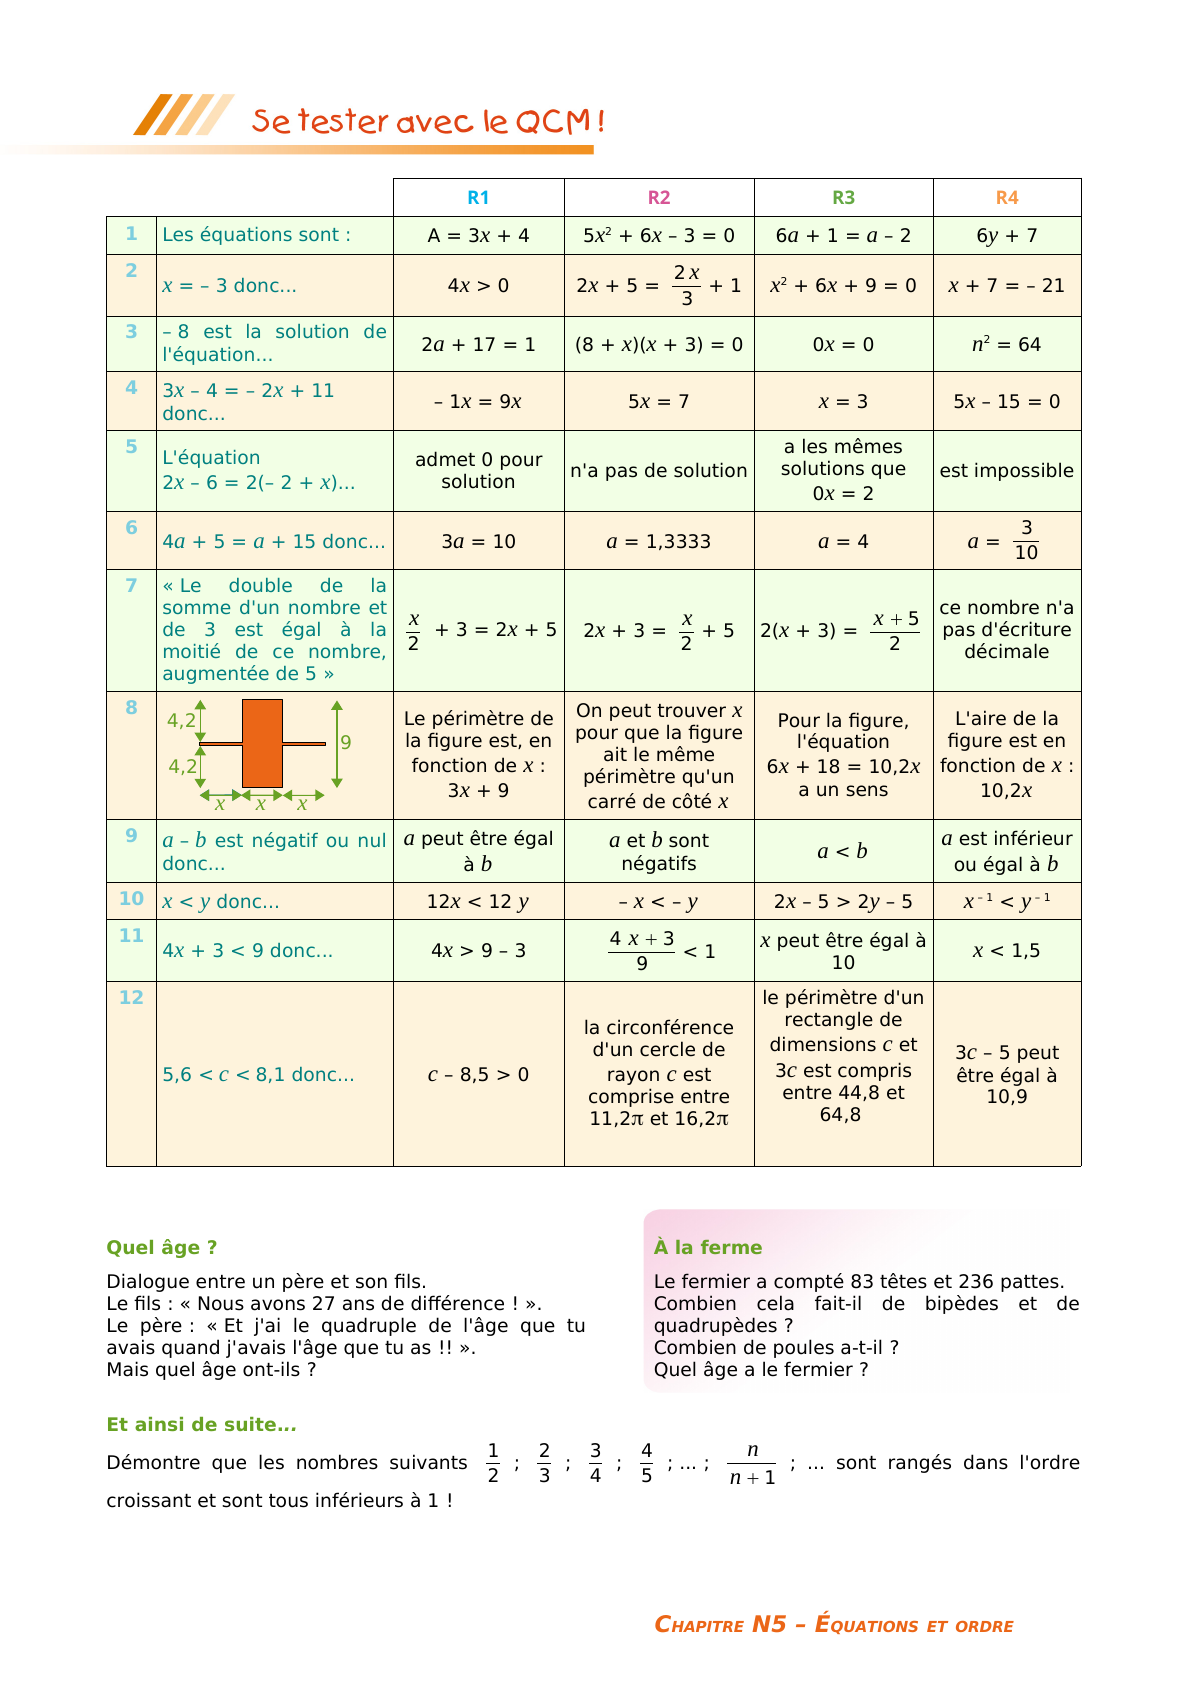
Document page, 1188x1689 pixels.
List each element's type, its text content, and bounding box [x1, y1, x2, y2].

text Quel âge ? [106, 1237, 587, 1259]
text Et ainsi de suite... Démontre que les nombres suivants ; ; ; ; ... ; ; ... sont rangés dans l'ordre croissant et sont tous inférieurs à 1 ! [106, 1414, 1081, 1512]
table_cell 3 [107, 317, 156, 371]
table_cell x + 7 = – 21 [934, 255, 1081, 316]
table_cell x < 1,5 [934, 920, 1081, 981]
table_cell 4x + 3 < 9 donc... [157, 920, 393, 981]
table_cell est impossible [934, 431, 1081, 511]
table_cell a peut être égal à b [394, 820, 564, 882]
text Dialogue entre un père et son fils. Le fils : « Nous avons 27 ans de différence ! ». Le père : « Et j'ai le quadruple de l'âge que tu avais quand j'avais l'âge que tu as !! ». Mais quel âge ont-ils ? [106, 1271, 587, 1381]
table_cell 5x – 15 = 0 [934, 372, 1081, 430]
table_header R3 [755, 179, 933, 216]
table_cell a est inférieur ou égal à b [934, 820, 1081, 882]
table_cell 2 [107, 255, 156, 316]
table_cell 5 [107, 431, 156, 511]
table_cell « Le double de la somme d'un nombre et de 3 est égal à la moitié de ce nombre, augmentée de 5 » [157, 570, 393, 691]
table_cell 12 [107, 982, 156, 1166]
table_cell 2x – 5 > 2y – 5 [755, 883, 933, 919]
table_cell 0x = 0 [755, 317, 933, 371]
table_cell 4a + 5 = a + 15 donc... [157, 512, 393, 569]
table_cell n'a pas de solution [565, 431, 754, 511]
table_cell 1 [107, 217, 156, 254]
table_cell 2a + 17 = 1 [394, 317, 564, 371]
table_cell a = [934, 512, 1081, 569]
table_cell + 3 = 2x + 5 [394, 570, 564, 691]
picture [643, 1209, 1071, 1393]
table_cell 2(x + 3) = [755, 570, 933, 691]
table_cell ce nombre n'a pas d'écriture décimale [934, 570, 1081, 691]
table_cell 2x + 5 = + 1 [565, 255, 754, 316]
table_cell a – b est négatif ou nul donc... [157, 820, 393, 882]
table_cell 11 [107, 920, 156, 981]
table_cell admet 0 pour solution [394, 431, 564, 511]
table_cell 4x > 9 – 3 [394, 920, 564, 981]
table_cell le périmètre d'un rectangle de dimensions c et 3c est compris entre 44,8 et 64,8 [755, 982, 933, 1166]
table_cell 4x > 0 [394, 255, 564, 316]
table_header [156, 178, 393, 216]
table_cell Pour la figure, l'équation 6x + 18 = 10,2x a un sens [755, 692, 933, 819]
table_cell (8 + x)(x + 3) = 0 [565, 317, 754, 371]
table_cell 6a + 1 = a – 2 [755, 217, 933, 254]
table_cell la circonférence d'un cercle de rayon c est comprise entre 11,2 et 16,2 [565, 982, 754, 1166]
table_cell c – 8,5 > 0 [394, 982, 564, 1166]
table_cell 10 [107, 883, 156, 919]
table_cell 8 [107, 692, 156, 819]
table_header R4 [934, 179, 1081, 216]
table_cell x < y donc... [157, 883, 393, 919]
table_cell 5x = 7 [565, 372, 754, 430]
table_cell 3a = 10 [394, 512, 564, 569]
table_cell 7 [107, 570, 156, 691]
table_cell < 1 [565, 920, 754, 981]
table_cell 3c – 5 peut être égal à 10,9 [934, 982, 1081, 1166]
table_cell 4 [107, 372, 156, 430]
table_cell On peut trouver x pour que la figure ait le même périmètre qu'un carré de côté x [565, 692, 754, 819]
table_cell a les mêmes solutions que 0x = 2 [755, 431, 933, 511]
table_cell L'équation 2x – 6 = 2(– 2 + x)... [157, 431, 393, 511]
text À la ferme [1071, 1237, 1081, 1259]
table_cell Les équations sont : [157, 217, 393, 254]
table_cell – x < – y [565, 883, 754, 919]
table_cell x = 3 [755, 372, 933, 430]
table_cell x = – 3 donc... [157, 255, 393, 316]
table_cell 9 [107, 820, 156, 882]
table_header R1 [394, 179, 564, 216]
table_header [106, 178, 156, 216]
picture [0, 93, 605, 155]
table_cell a < b [755, 820, 933, 882]
table_cell 6 [107, 512, 156, 569]
table_cell x – 1 < y – 1 [934, 883, 1081, 919]
table_cell 12x < 12 y [394, 883, 564, 919]
table_cell x2 + 6x + 9 = 0 [755, 255, 933, 316]
table_cell a = 1,3333 [565, 512, 754, 569]
table_cell [157, 692, 393, 819]
table_cell a et b sont négatifs [565, 820, 754, 882]
table_cell 3x – 4 = – 2x + 11 donc... [157, 372, 393, 430]
table_cell a = 4 [755, 512, 933, 569]
table_cell L'aire de la figure est en fonction de x : 10,2x [934, 692, 1081, 819]
table_header R2 [565, 179, 754, 216]
table_cell 2x + 3 = + 5 [565, 570, 754, 691]
table_cell n2 = 64 [934, 317, 1081, 371]
table_cell 5x2 + 6x – 3 = 0 [565, 217, 754, 254]
table_cell x peut être égal à 10 [755, 920, 933, 981]
table_cell – 1x = 9x [394, 372, 564, 430]
table_cell 5,6 < c < 8,1 donc... [157, 982, 393, 1166]
table_cell Le périmètre de la figure est, en fonction de x : 3x + 9 [394, 692, 564, 819]
table_cell – 8 est la solution de l'équation... [157, 317, 393, 371]
table_cell 6y + 7 [934, 217, 1081, 254]
table_cell A = 3x + 4 [394, 217, 564, 254]
